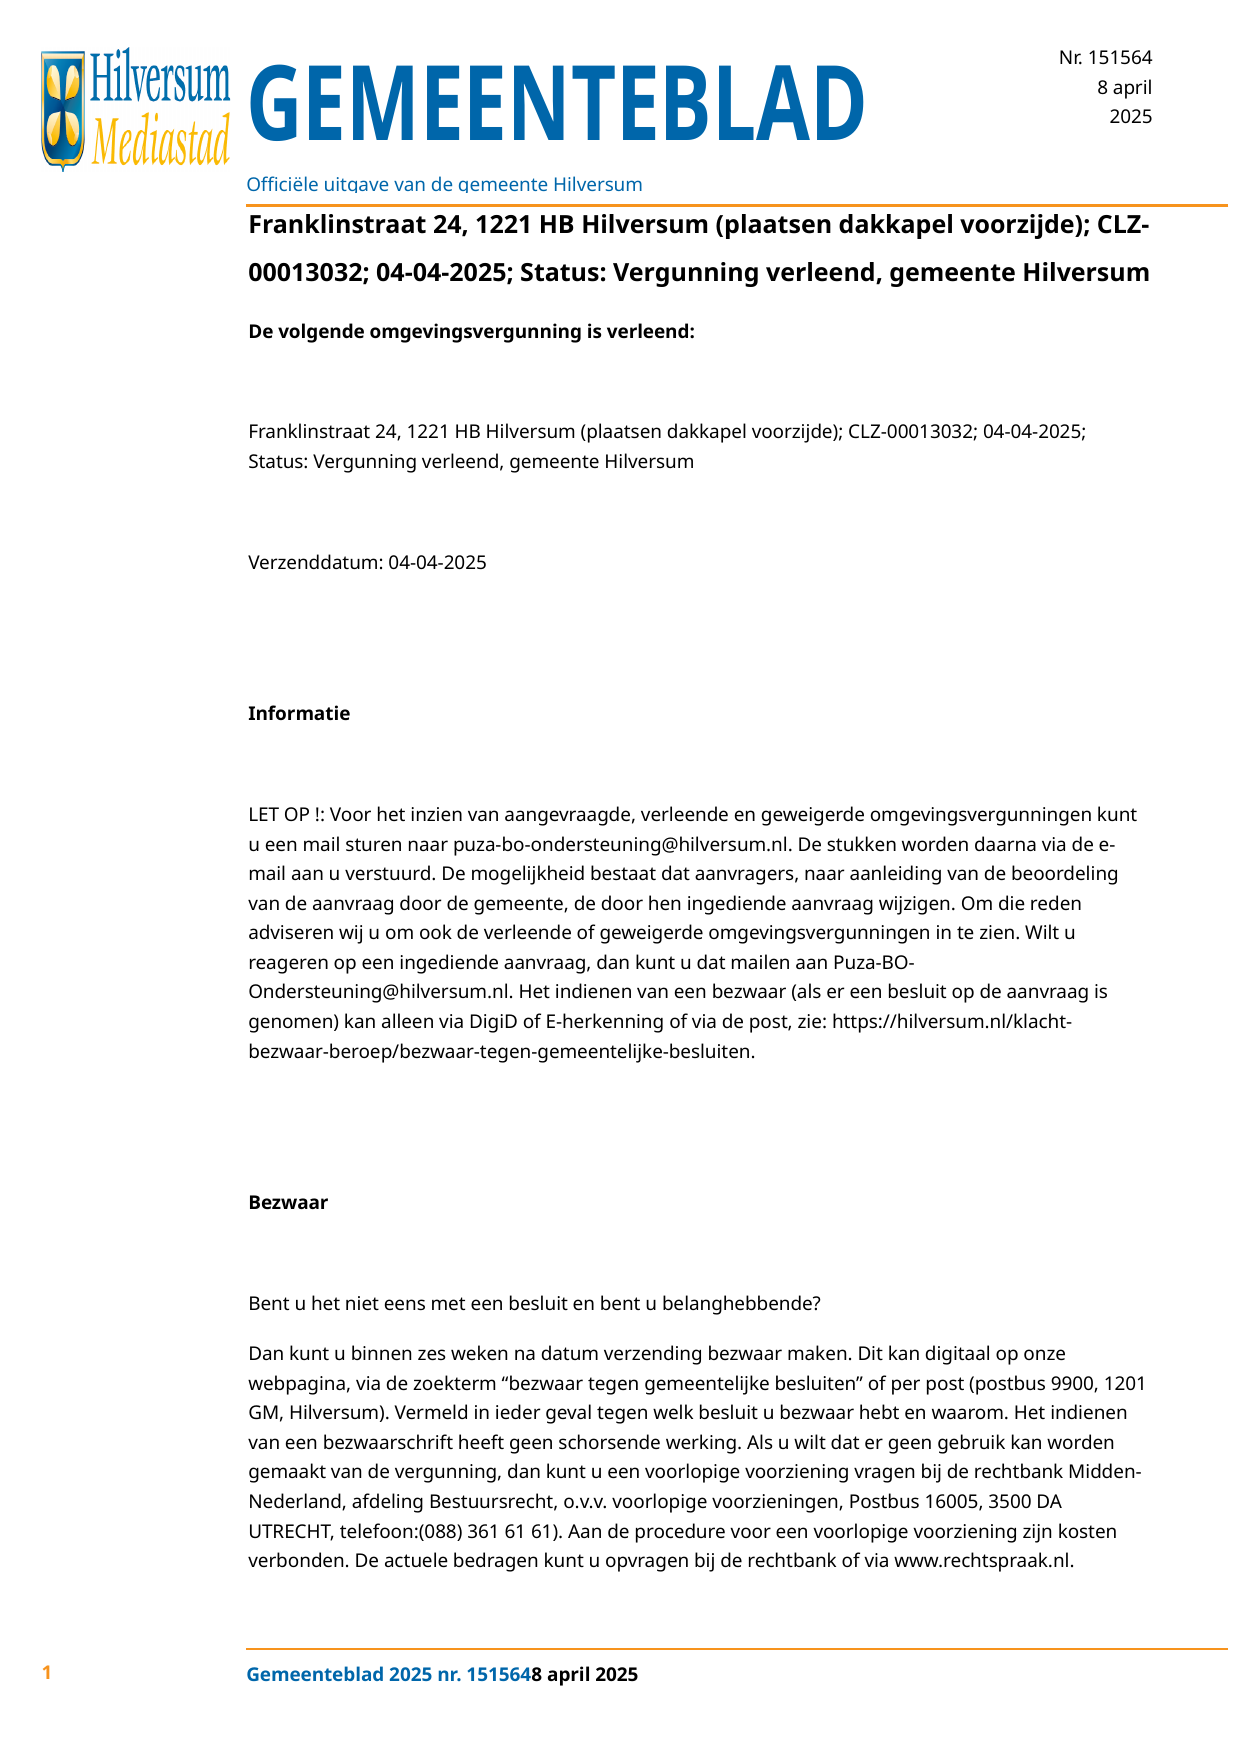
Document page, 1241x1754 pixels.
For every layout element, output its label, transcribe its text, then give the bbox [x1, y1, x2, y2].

text Franklinstraat 24, 1221 HB Hilversum (plaatsen dakkapel voorzijde); CLZ-00013032; 04-04-2025; Status: Vergunning verleend, gemeente Hilversum [248, 419, 1152, 474]
text LET OP !: Voor het inzien van aangevraagde, verleende en geweigerde omgevingsvergunningen kunt u een mail sturen naar puza-bo-ondersteuning@hilversum.nl. De stukken worden daarna via de e-mail aan u verstuurd. De mogelijkheid bestaat dat aanvragers, naar aanleiding van de beoordeling van de aanvraag door de gemeente, de door hen ingediende aanvraag wijzigen. Om die reden adviseren wij u om ook de verleende of geweigerde omgevingsvergunningen in te zien. Wilt u reageren op een ingediende aanvraag, dan kunt u dat mailen aan Puza-BO-Ondersteuning@hilversum.nl. Het indienen van een bezwaar (als er een besluit op de aanvraag is genomen) kan alleen via DigiD of E-herkenning of via de post, zie: https://hilversum.nl/klacht-bezwaar-beroep/bezwaar-tegen-gemeentelijke-besluiten. [248, 801, 1152, 1064]
text Dan kunt u binnen zes weken na datum verzending bezwaar maken. Dit kan digitaal op onze webpagina, via de zoekterm “bezwaar tegen gemeentelijke besluiten” of per post (postbus 9900, 1201 GM, Hilversum). Vermeld in ieder geval tegen welk besluit u bezwaar hebt en waarom. Het indienen van een bezwaarschrift heeft geen schorsende werking. Als u wilt dat er geen gebruik kan worden gemaakt van de vergunning, dan kunt u een voorlopige voorziening vragen bij de rechtbank Midden-Nederland, afdeling Bestuursrecht, o.v.v. voorlopige voorzieningen, Postbus 16005, 3500 DA UTRECHT, telefoon:(088) 361 61 61). Aan de procedure voor een voorlopige voorziening zijn kosten verbonden. De actuele bedragen kunt u opvragen bij de rechtbank of via www.rechtspraak.nl. [248, 1340, 1152, 1573]
text Informatie [248, 700, 1152, 726]
picture [41, 47, 231, 172]
text Verzenddatum: 04-04-2025 [248, 549, 1152, 575]
text Bent u het niet eens met een besluit en bent u belanghebbende? [248, 1290, 1152, 1316]
text Bezwaar [248, 1189, 1152, 1215]
text De volgende omgevingsvergunning is verleend: [248, 318, 1152, 344]
text Franklinstraat 24, 1221 HB Hilversum (plaatsen dakkapel voorzijde); CLZ-00013032; 04-04-2025; Status: Vergunning verleend, gemeente Hilversum [248, 207, 1152, 288]
